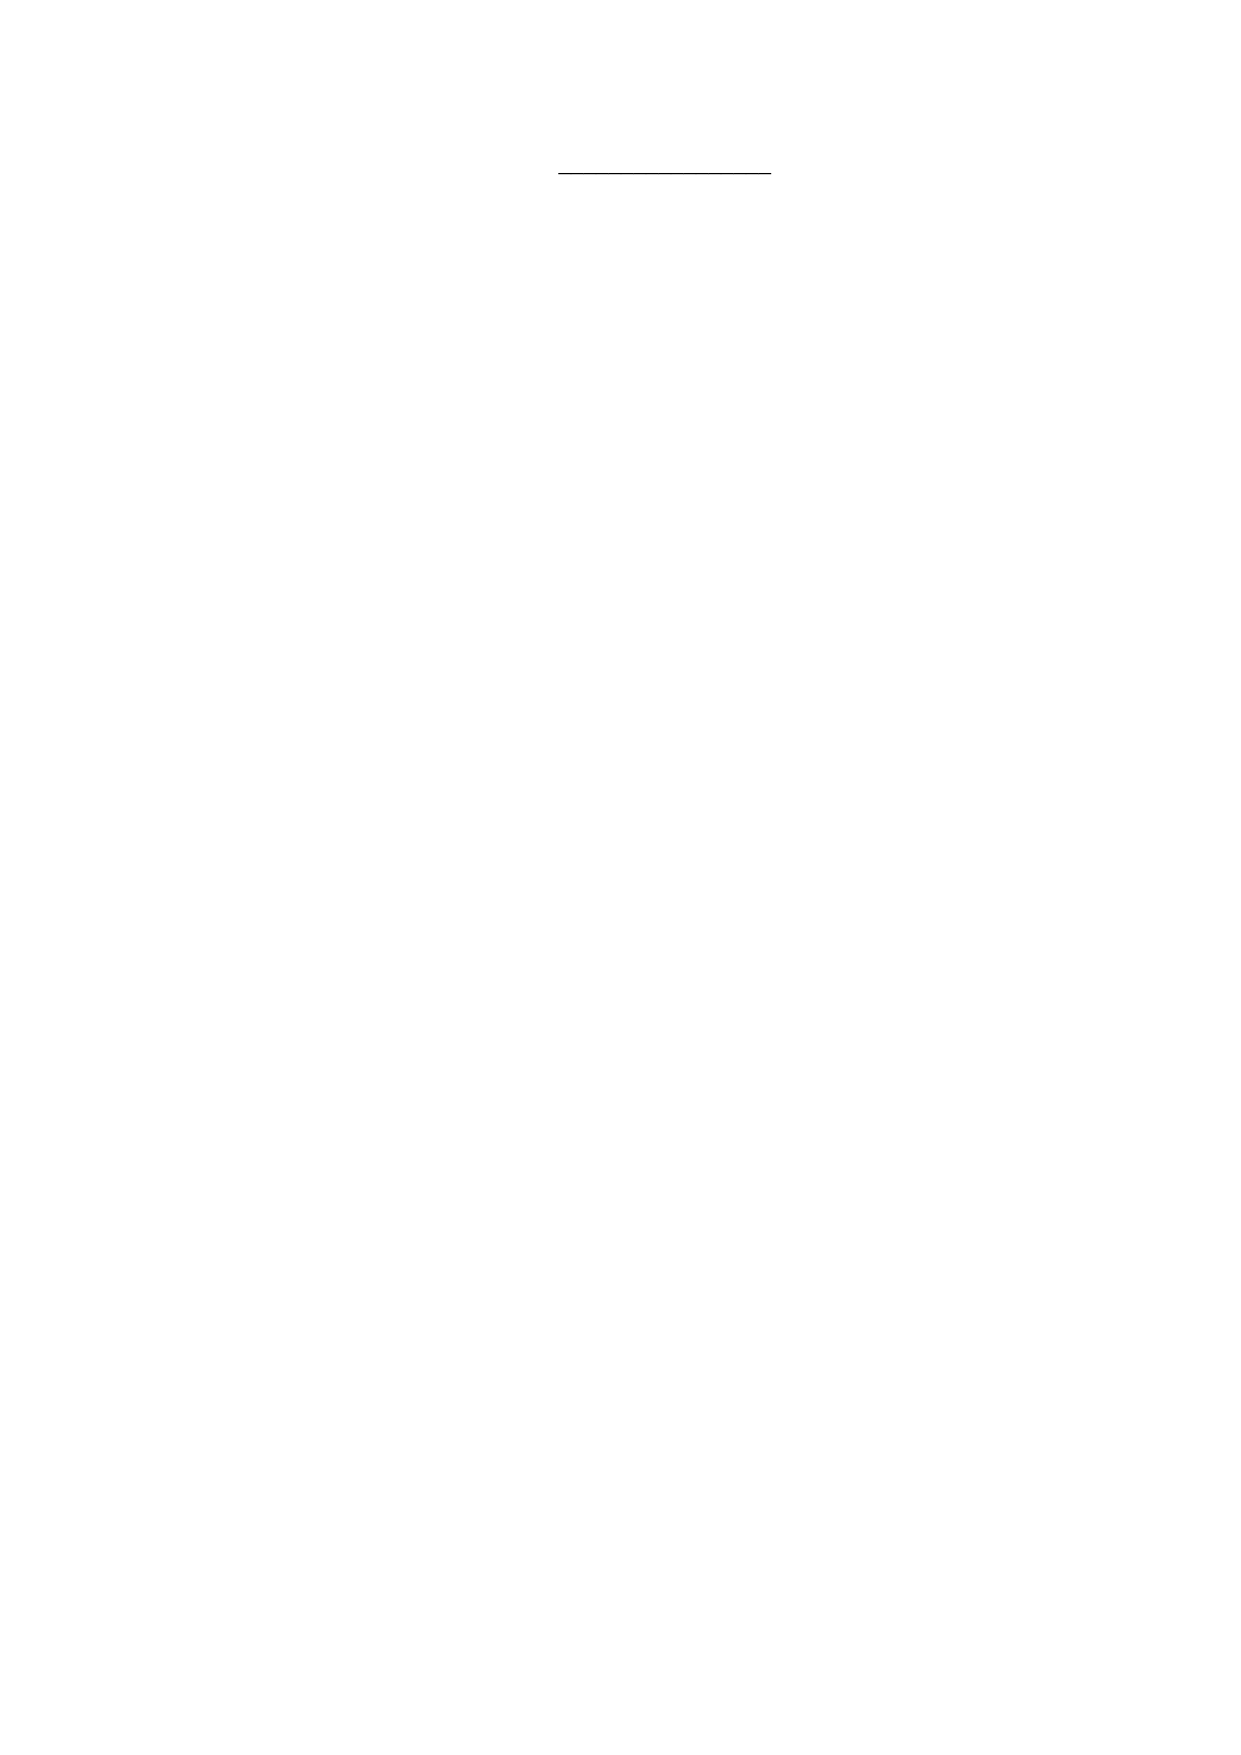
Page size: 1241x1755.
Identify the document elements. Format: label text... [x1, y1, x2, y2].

text _________________ [177, 148, 1152, 176]
